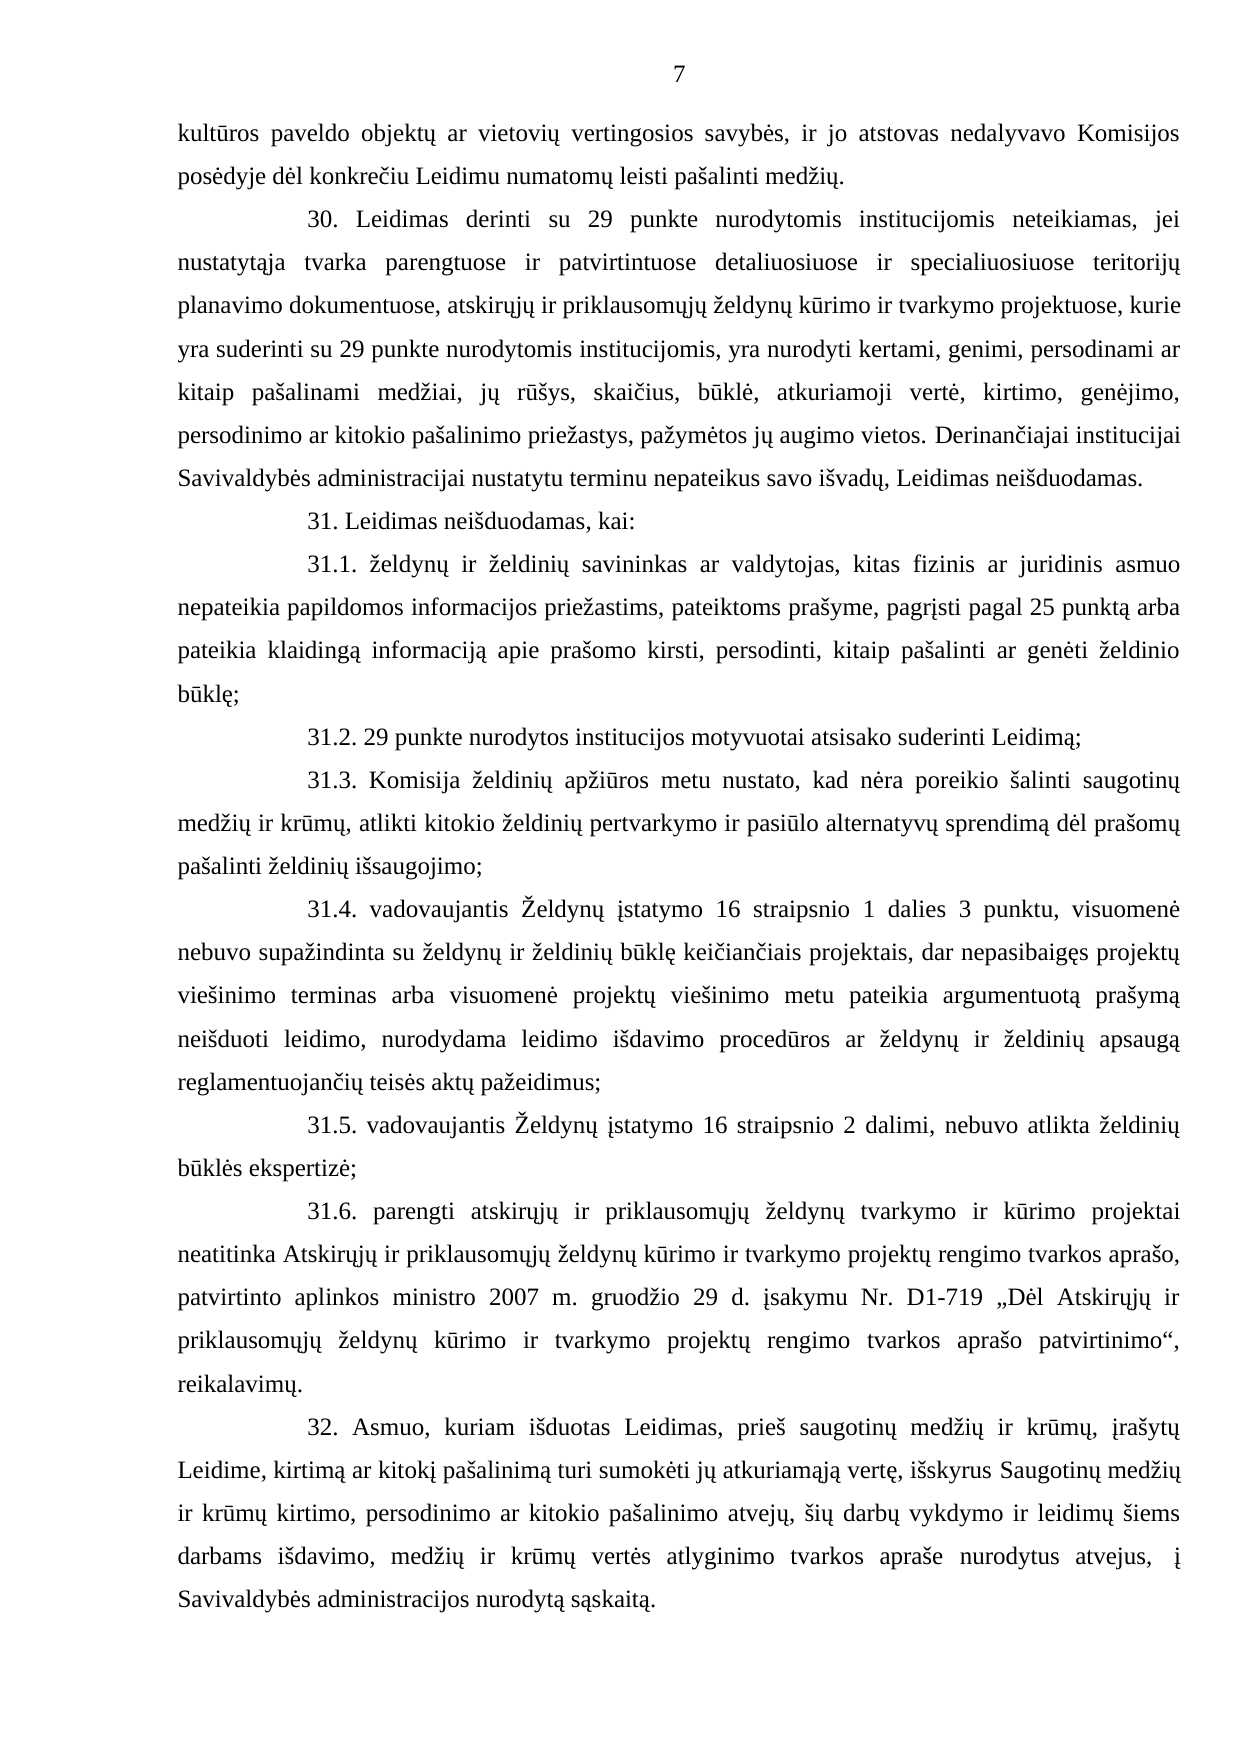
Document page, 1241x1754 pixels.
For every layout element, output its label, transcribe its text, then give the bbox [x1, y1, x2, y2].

text 31. Leidimas neišduodamas, kai: [177, 506, 1181, 535]
text 31.3. Komisija želdinių apžiūros metu nustato, kad nėra poreikio šalinti saugotinų medžių ir krūmų, atlikti kitokio želdinių pertvarkymo ir pasiūlo alternatyvų sprendimą dėl prašomų pašalinti želdinių išsaugojimo; [177, 765, 1181, 880]
text 31.5. vadovaujantis Želdynų įstatymo 16 straipsnio 2 dalimi, nebuvo atlikta želdinių būklės ekspertizė; [177, 1110, 1181, 1182]
text 31.6. parengti atskirųjų ir priklausomųjų želdynų tvarkymo ir kūrimo projektai neatitinka Atskirųjų ir priklausomųjų želdynų kūrimo ir tvarkymo projektų rengimo tvarkos aprašo, patvirtinto aplinkos ministro 2007 m. gruodžio 29 d. įsakymu Nr. D1-719 „Dėl Atskirųjų ir priklausomųjų želdynų kūrimo ir tvarkymo projektų rengimo tvarkos aprašo patvirtinimo“, reikalavimų. [177, 1196, 1181, 1397]
text kultūros paveldo objektų ar vietovių vertingosios savybės, ir jo atstovas nedalyvavo Komisijos posėdyje dėl konkrečiu Leidimu numatomų leisti pašalinti medžių. [177, 118, 1181, 190]
text 31.2. 29 punkte nurodytos institucijos motyvuotai atsisako suderinti Leidimą; [177, 722, 1181, 751]
text 32. Asmuo, kuriam išduotas Leidimas, prieš saugotinų medžių ir krūmų, įrašytų Leidime, kirtimą ar kitokį pašalinimą turi sumokėti jų atkuriamąją vertę, išskyrus Saugotinų medžių ir krūmų kirtimo, persodinimo ar kitokio pašalinimo atvejų, šių darbų vykdymo ir leidimų šiems darbams išdavimo, medžių ir krūmų vertės atlyginimo tvarkos apraše nurodytus atvejus, į Savivaldybės administracijos nurodytą sąskaitą. [177, 1412, 1181, 1613]
text 31.1. želdynų ir želdinių savininkas ar valdytojas, kitas fizinis ar juridinis asmuo nepateikia papildomos informacijos priežastims, pateiktoms prašyme, pagrįsti pagal 25 punktą arba pateikia klaidingą informaciją apie prašomo kirsti, persodinti, kitaip pašalinti ar genėti želdinio būklę; [177, 549, 1181, 707]
text 31.4. vadovaujantis Želdynų įstatymo 16 straipsnio 1 dalies 3 punktu, visuomenė nebuvo supažindinta su želdynų ir želdinių būklę keičiančiais projektais, dar nepasibaigęs projektų viešinimo terminas arba visuomenė projektų viešinimo metu pateikia argumentuotą prašymą neišduoti leidimo, nurodydama leidimo išdavimo procedūros ar želdynų ir želdinių apsaugą reglamentuojančių teisės aktų pažeidimus; [177, 894, 1181, 1096]
text 30. Leidimas derinti su 29 punkte nurodytomis institucijomis neteikiamas, jei nustatytąja tvarka parengtuose ir patvirtintuose detaliuosiuose ir specialiuosiuose teritorijų planavimo dokumentuose, atskirųjų ir priklausomųjų želdynų kūrimo ir tvarkymo projektuose, kurie yra suderinti su 29 punkte nurodytomis institucijomis, yra nurodyti kertami, genimi, persodinami ar kitaip pašalinami medžiai, jų rūšys, skaičius, būklė, atkuriamoji vertė, kirtimo, genėjimo, persodinimo ar kitokio pašalinimo priežastys, pažymėtos jų augimo vietos. Derinančiajai institucijai Savivaldybės administracijai nustatytu terminu nepateikus savo išvadų, Leidimas neišduodamas. [177, 204, 1181, 492]
